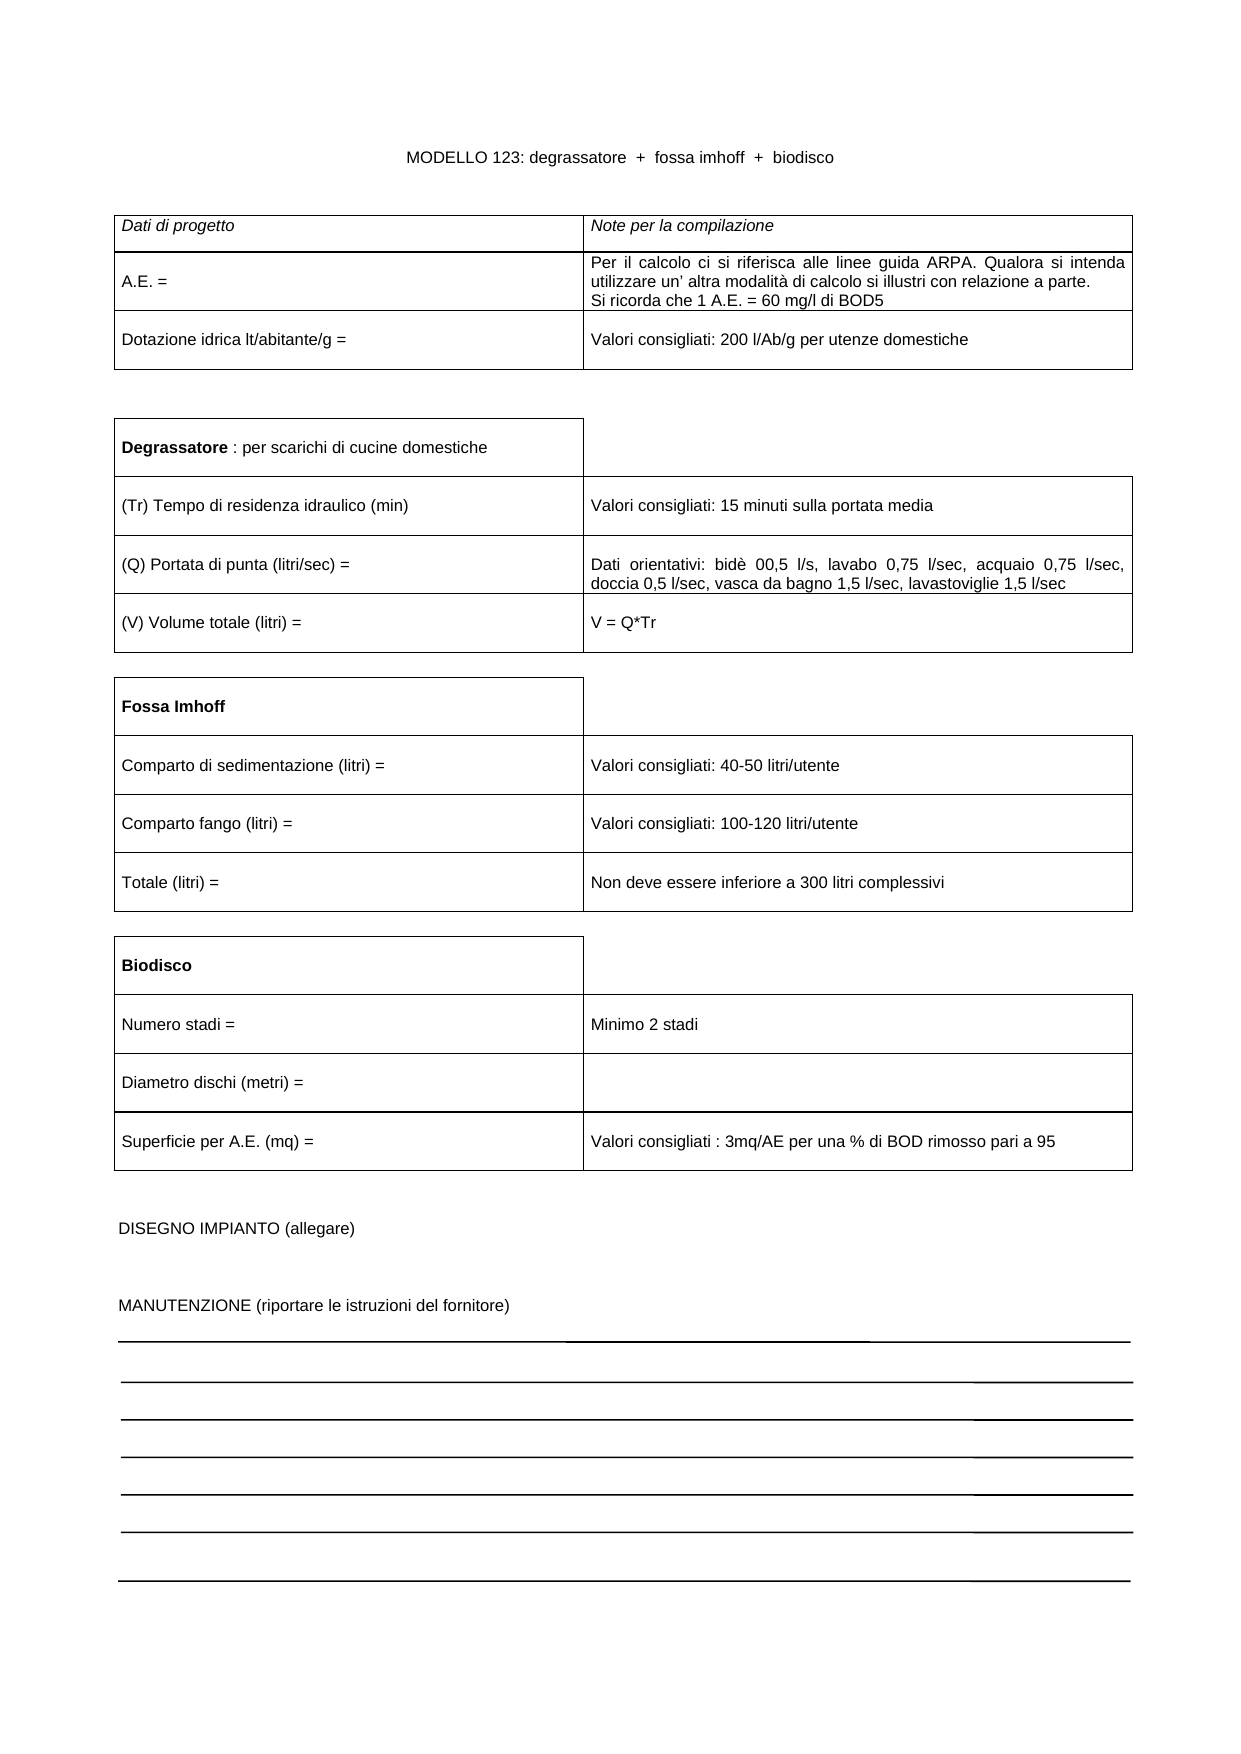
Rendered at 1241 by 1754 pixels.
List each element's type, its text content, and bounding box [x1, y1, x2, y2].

text MODELLO 123: degrassatore + fossa imhoff + biodisco [118, 148, 1122, 167]
table_cell Comparto di sedimentazione (litri) = [115, 736, 583, 794]
table_cell Non deve essere inferiore a 300 litri complessivi [584, 853, 1132, 911]
table_header Fossa Imhoff [115, 678, 583, 735]
table_header [584, 677, 1133, 735]
text DISEGNO IMPIANTO (allegare) [118, 1219, 1122, 1238]
table_cell Valori consigliati: 100-120 litri/utente [584, 795, 1132, 852]
table_header Biodisco [115, 937, 583, 994]
table_cell Diametro dischi (metri) = [115, 1054, 583, 1111]
table_cell Valori consigliati: 40-50 litri/utente [584, 736, 1132, 794]
table_cell Superficie per A.E. (mq) = [115, 1113, 583, 1170]
table_cell Valori consigliati : 3mq/AE per una % di BOD rimosso pari a 95 [584, 1113, 1132, 1170]
text MANUTENZIONE (riportare le istruzioni del fornitore) [118, 1296, 1122, 1315]
table_header [584, 418, 1133, 476]
table_cell (Q) Portata di punta (litri/sec) = [115, 536, 583, 593]
table_header Note per la compilazione [584, 216, 1132, 251]
table_cell Numero stadi = [115, 995, 583, 1053]
table_cell Comparto fango (litri) = [115, 795, 583, 852]
table_header Dati di progetto [115, 216, 583, 251]
table_cell Per il calcolo ci si riferisca alle linee guida ARPA. Qualora si intenda utilizzare un’ altra modalità di calcolo si illustri con relazione a parte. Si ricorda che 1 A.E. = 60 mg/l di BOD5 [584, 253, 1132, 310]
table_cell Minimo 2 stadi [584, 995, 1132, 1053]
table_cell A.E. = [115, 253, 583, 310]
table_cell [584, 1054, 1132, 1111]
table_cell Valori consigliati: 200 l/Ab/g per utenze domestiche [584, 311, 1132, 368]
table_cell V = Q*Tr [584, 594, 1132, 652]
table_cell Dotazione idrica lt/abitante/g = [115, 311, 583, 368]
table_cell Totale (litri) = [115, 853, 583, 911]
table_cell (V) Volume totale (litri) = [115, 594, 583, 652]
table_cell (Tr) Tempo di residenza idraulico (min) [115, 477, 583, 534]
table_header [584, 936, 1133, 994]
table_header Degrassatore : per scarichi di cucine domestiche [115, 419, 583, 476]
table_cell Valori consigliati: 15 minuti sulla portata media [584, 477, 1132, 534]
table_cell Dati orientativi: bidè 00,5 l/s, lavabo 0,75 l/sec, acquaio 0,75 l/sec, doccia 0,5 l/sec, vasca da bagno 1,5 l/sec, lavastoviglie 1,5 l/sec [584, 536, 1132, 593]
